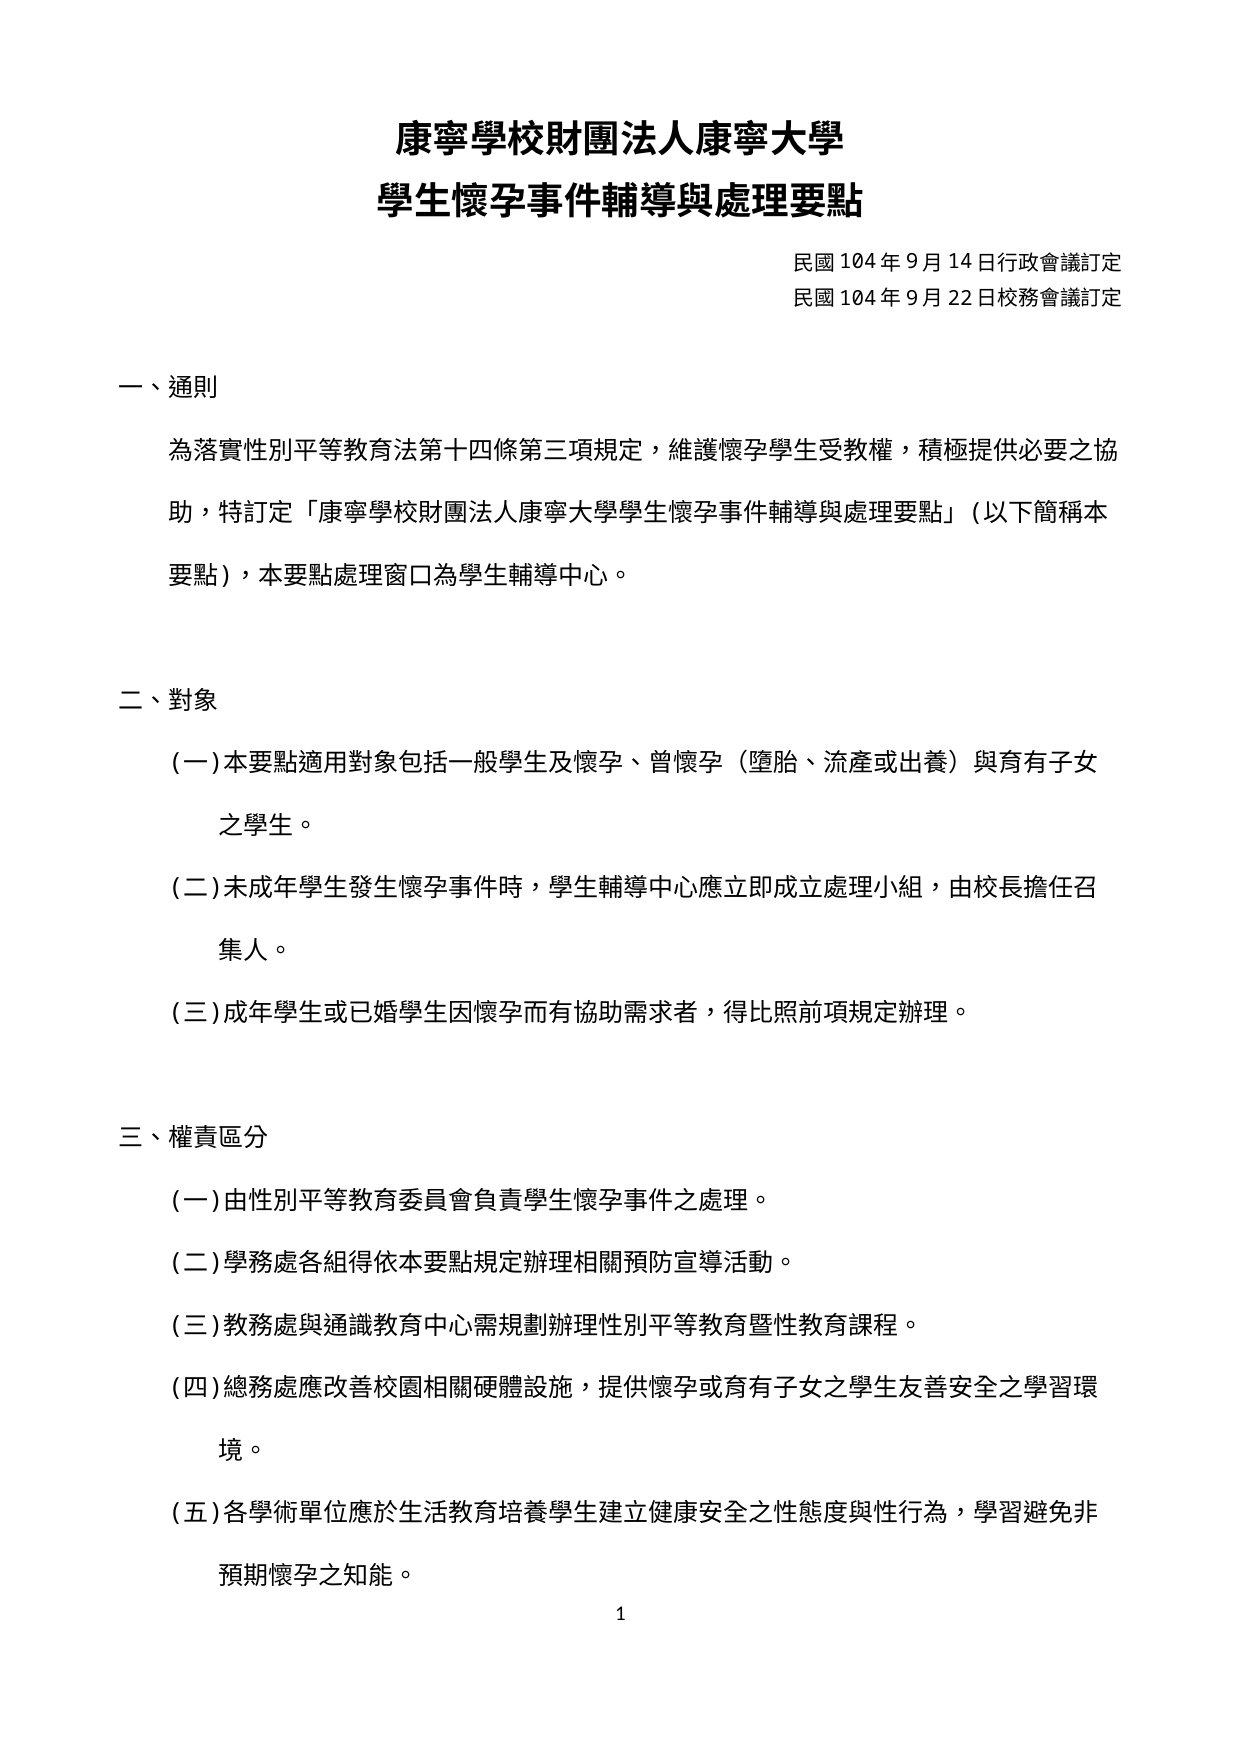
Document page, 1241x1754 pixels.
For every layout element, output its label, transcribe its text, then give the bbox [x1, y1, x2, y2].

text 為落實性別平等教育法第十四條第三項規定，維護懷孕學生受教權，積極提供必要之協助，特訂定「康寧學校財團法人康寧大學學生懷孕事件輔導與處理要點」(以下簡稱本要點)，本要點處理窗口為學生輔導中心。 [168, 407, 1122, 594]
text 學生懷孕事件輔導與處理要點 [118, 157, 1122, 219]
text 民國104年9月14日行政會議訂定 [118, 219, 1122, 282]
text 民國104年9月22日校務會議訂定 [118, 282, 1122, 312]
text 一、通則 [118, 344, 1122, 407]
text (四)總務處應改善校園相關硬體設施，提供懷孕或育有子女之學生友善安全之學習環境。 [168, 1344, 1122, 1469]
text (二)未成年學生發生懷孕事件時，學生輔導中心應立即成立處理小組，由校長擔任召集人。 [168, 844, 1122, 969]
text 康寧學校財團法人康寧大學 [118, 94, 1122, 157]
text (一)由性別平等教育委員會負責學生懷孕事件之處理。 [168, 1157, 1122, 1219]
text (三)教務處與通識教育中心需規劃辦理性別平等教育暨性教育課程。 [168, 1282, 1122, 1344]
text (三)成年學生或已婚學生因懷孕而有協助需求者，得比照前項規定辦理。 [168, 969, 1122, 1032]
text (二)學務處各組得依本要點規定辦理相關預防宣導活動。 [168, 1219, 1122, 1282]
text (五)各學術單位應於生活教育培養學生建立健康安全之性態度與性行為，學習避免非預期懷孕之知能。 [168, 1469, 1122, 1594]
text 二、對象 [118, 657, 1122, 719]
text 三、權責區分 [118, 1094, 1122, 1157]
text (一)本要點適用對象包括一般學生及懷孕、曾懷孕（墮胎、流產或出養）與育有子女之學生。 [168, 719, 1122, 844]
